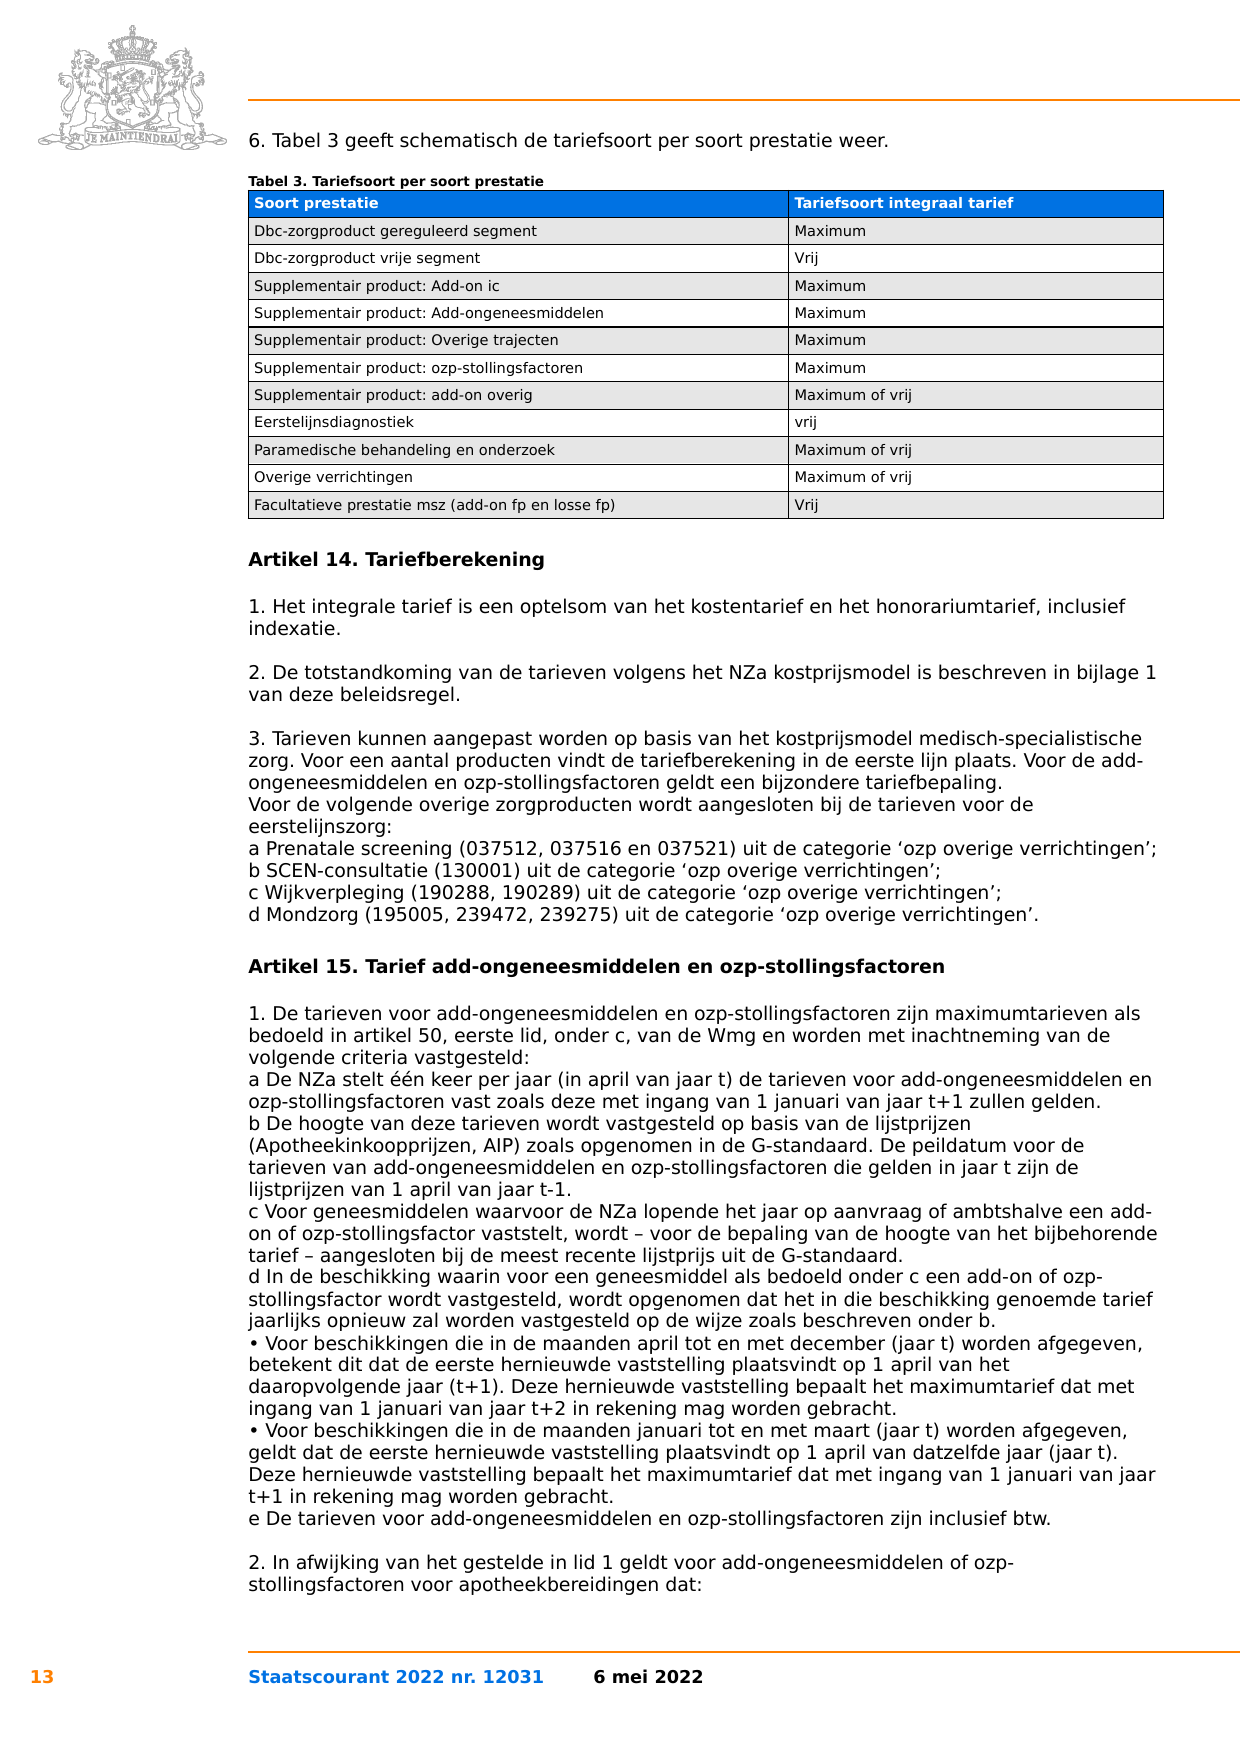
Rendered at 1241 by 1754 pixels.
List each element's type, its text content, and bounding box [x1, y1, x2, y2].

table_header Tabel 3. Tariefsoort per soort prestatie [248, 174, 1163, 189]
text a Prenatale screening (037512, 037516 en 037521) uit de categorie ‘ozp overige verrichtingen’; [248, 838, 1163, 860]
text b De hoogte van deze tarieven wordt vastgesteld op basis van de lijstprijzen (Apotheekinkoopprijzen, AIP) zoals opgenomen in de G-standaard. De peildatum voor de tarieven van add-ongeneesmiddelen en ozp-stollingsfactoren die gelden in jaar t zijn de lijstprijzen van 1 april van jaar t-1. [248, 1113, 1163, 1201]
table_cell vrij [789, 410, 1163, 436]
text • Voor beschikkingen die in de maanden april tot en met december (jaar t) worden afgegeven, betekent dit dat de eerste hernieuwde vaststelling plaatsvindt op 1 april van het daaropvolgende jaar (t+1). Deze hernieuwde vaststelling bepaalt het maximumtarief dat met ingang van 1 januari van jaar t+2 in rekening mag worden gebracht. [248, 1332, 1163, 1420]
text e De tarieven voor add-ongeneesmiddelen en ozp-stollingsfactoren zijn inclusief btw. [248, 1508, 1163, 1530]
text 2. In afwijking van het gestelde in lid 1 geldt voor add-ongeneesmiddelen of ozp-stollingsfactoren voor apotheekbereidingen dat: [248, 1552, 1163, 1596]
text a De NZa stelt één keer per jaar (in april van jaar t) de tarieven voor add-ongeneesmiddelen en ozp-stollingsfactoren vast zoals deze met ingang van 1 januari van jaar t+1 zullen gelden. [248, 1069, 1163, 1113]
table_cell Vrij [789, 492, 1163, 518]
text 1. De tarieven voor add-ongeneesmiddelen en ozp-stollingsfactoren zijn maximumtarieven als bedoeld in artikel 50, eerste lid, onder c, van de Wmg en worden met inachtneming van de volgende criteria vastgesteld: [248, 1003, 1163, 1069]
table_cell Maximum of vrij [789, 382, 1163, 409]
text 3. Tarieven kunnen aangepast worden op basis van het kostprijsmodel medisch-specialistische zorg. Voor een aantal producten vindt de tariefberekening in de eerste lijn plaats. Voor de add-ongeneesmiddelen en ozp-stollingsfactoren geldt een bijzondere tariefbepaling. [248, 728, 1163, 794]
table_cell Maximum [789, 328, 1163, 354]
table_cell Maximum [789, 273, 1163, 299]
text 1. Het integrale tarief is een optelsom van het kostentarief en het honorariumtarief, inclusief indexatie. [248, 596, 1163, 640]
picture [38, 25, 227, 150]
table_cell Supplementair product: ozp-stollingsfactoren [249, 355, 788, 381]
table_cell Overige verrichtingen [249, 465, 788, 491]
text c Voor geneesmiddelen waarvoor de NZa lopende het jaar op aanvraag of ambtshalve een add-on of ozp-stollingsfactor vaststelt, wordt – voor de bepaling van de hoogte van het bijbehorende tarief – aangesloten bij de meest recente lijstprijs uit de G-standaard. [248, 1201, 1163, 1266]
subtitle Artikel 15. Tarief add-ongeneesmiddelen en ozp-stollingsfactoren [248, 956, 1163, 978]
subtitle Artikel 14. Tariefberekening [248, 549, 1163, 571]
table_cell Supplementair product: Overige trajecten [249, 328, 788, 354]
table_cell Tariefsoort integraal tarief [789, 191, 1163, 217]
table_cell Maximum [789, 300, 1163, 326]
text 2. De totstandkoming van de tarieven volgens het NZa kostprijsmodel is beschreven in bijlage 1 van deze beleidsregel. [248, 662, 1163, 706]
table_cell Soort prestatie [249, 191, 788, 217]
table_cell Maximum [789, 218, 1163, 244]
table_cell Eerstelijnsdiagnostiek [249, 410, 788, 436]
table_cell Supplementair product: add-on overig [249, 382, 788, 409]
text d Mondzorg (195005, 239472, 239275) uit de categorie ‘ozp overige verrichtingen’. [248, 904, 1163, 926]
table_cell Paramedische behandeling en onderzoek [249, 437, 788, 463]
text Voor de volgende overige zorgproducten wordt aangesloten bij de tarieven voor de eerstelijnszorg: [248, 794, 1163, 838]
table_cell Supplementair product: Add-ongeneesmiddelen [249, 300, 788, 326]
table_cell Facultatieve prestatie msz (add-on fp en losse fp) [249, 492, 788, 518]
table_cell Vrij [789, 245, 1163, 272]
table_cell Maximum of vrij [789, 465, 1163, 491]
text d In de beschikking waarin voor een geneesmiddel als bedoeld onder c een add-on of ozp-stollingsfactor wordt vastgesteld, wordt opgenomen dat het in die beschikking genoemde tarief jaarlijks opnieuw zal worden vastgesteld op de wijze zoals beschreven onder b. [248, 1266, 1163, 1332]
text c Wijkverpleging (190288, 190289) uit de categorie ‘ozp overige verrichtingen’; [248, 882, 1163, 904]
text b SCEN-consultatie (130001) uit de categorie ‘ozp overige verrichtingen’; [248, 860, 1163, 882]
text 6. Tabel 3 geeft schematisch de tariefsoort per soort prestatie weer. [248, 130, 1163, 152]
text • Voor beschikkingen die in de maanden januari tot en met maart (jaar t) worden afgegeven, geldt dat de eerste hernieuwde vaststelling plaatsvindt op 1 april van datzelfde jaar (jaar t). Deze hernieuwde vaststelling bepaalt het maximumtarief dat met ingang van 1 januari van jaar t+1 in rekening mag worden gebracht. [248, 1420, 1163, 1508]
table_cell Dbc-zorgproduct gereguleerd segment [249, 218, 788, 244]
table_cell Maximum [789, 355, 1163, 381]
table_cell Supplementair product: Add-on ic [249, 273, 788, 299]
table_cell Dbc-zorgproduct vrije segment [249, 245, 788, 272]
table_cell Maximum of vrij [789, 437, 1163, 463]
